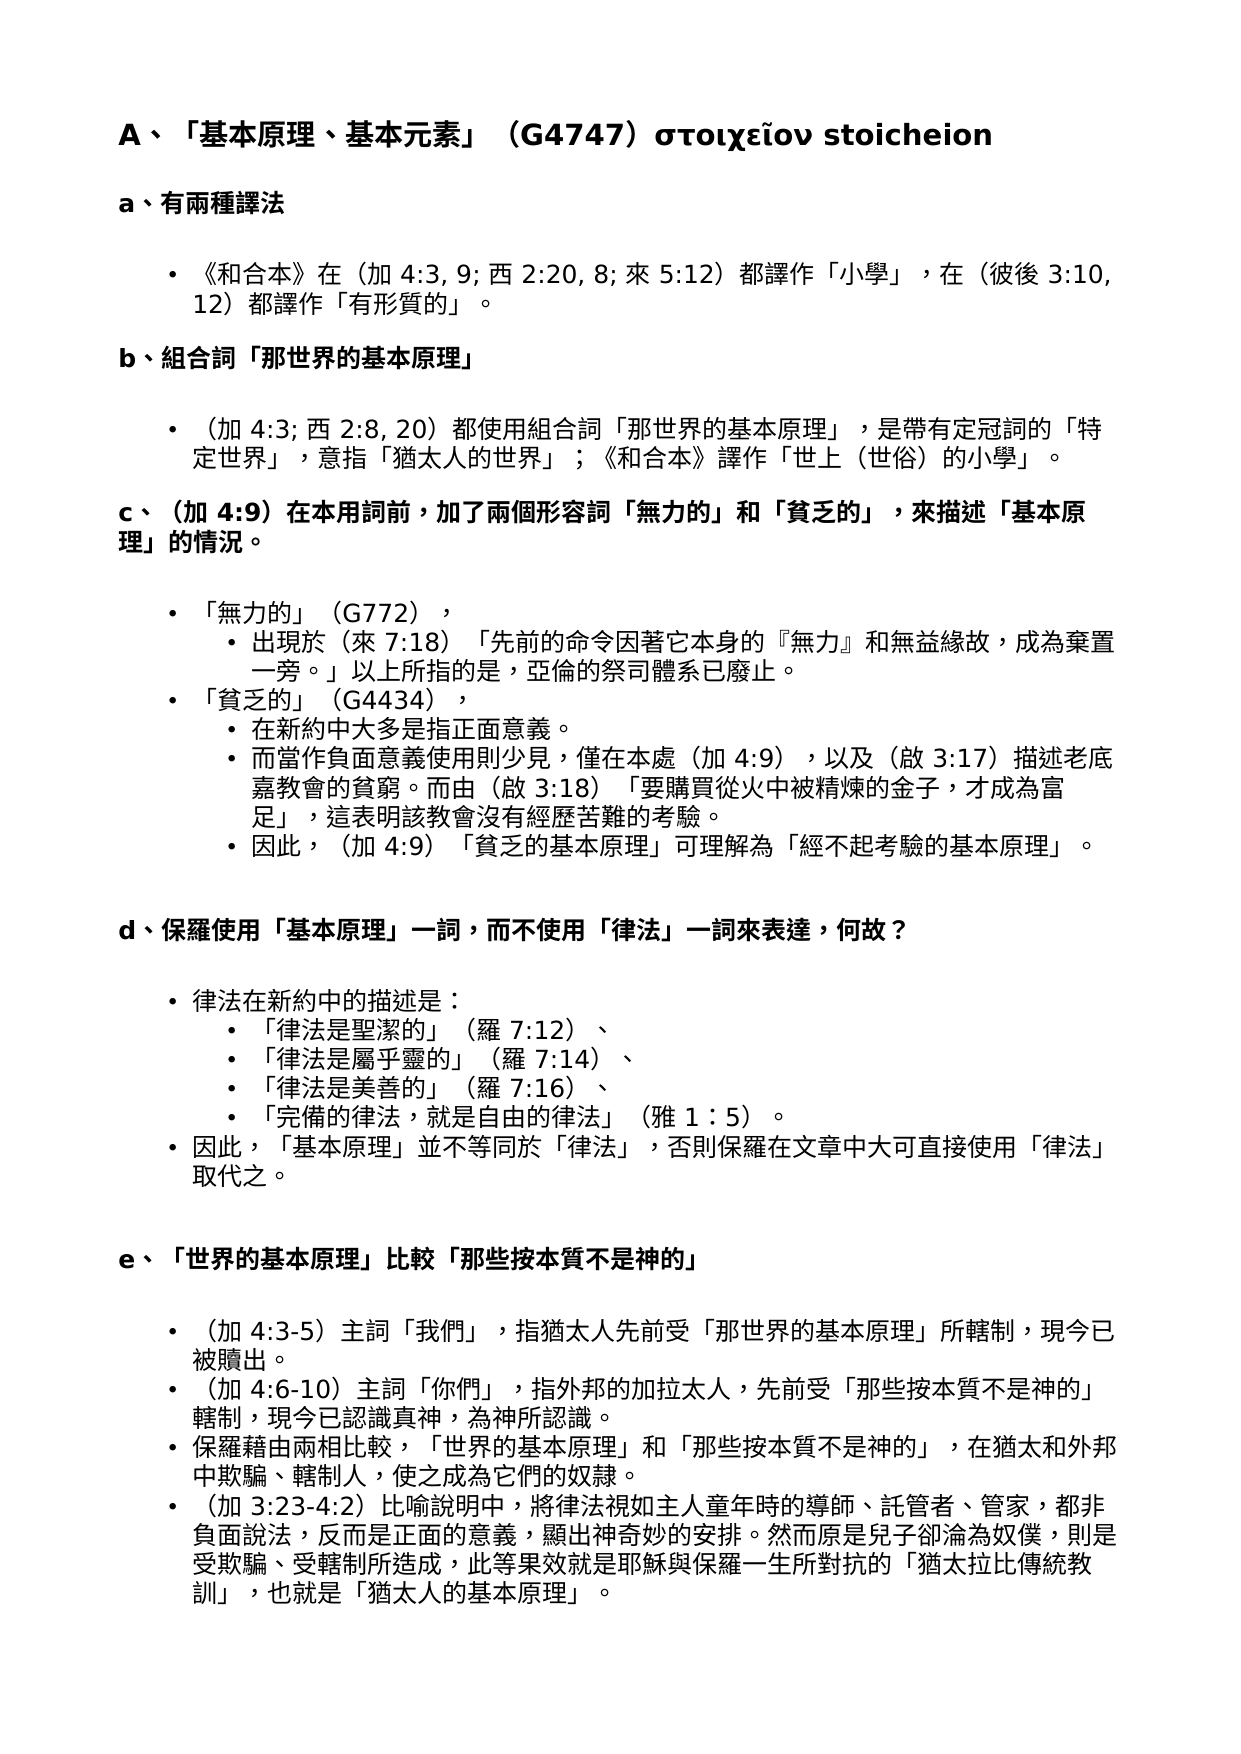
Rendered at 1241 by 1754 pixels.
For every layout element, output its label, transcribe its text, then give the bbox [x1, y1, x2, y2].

subtitle e、「世界的基本原理」比較「那些按本質不是神的」 [118, 1246, 1122, 1275]
list 保羅藉由兩相比較，「世界的基本原理」和「那些按本質不是神的」，在猶太和外邦中欺騙、轄制人，使之成為它們的奴隷。 [177, 1433, 1122, 1492]
list 「律法是美善的」（羅 7:16）、 [236, 1074, 1122, 1104]
list （加 4:3; 西 2:8, 20）都使用組合詞「那世界的基本原理」，是帶有定冠詞的「特定世界」，意指「猶太人的世界」；《和合本》譯作「世上（世俗）的小學」。 [177, 415, 1122, 473]
list 律法在新約中的描述是： [177, 987, 1122, 1016]
list 「律法是屬乎靈的」（羅 7:14）、 [236, 1045, 1122, 1074]
list 因此，（加 4:9）「貧乏的基本原理」可理解為「經不起考驗的基本原理」。 [236, 832, 1122, 861]
list 而當作負面意義使用則少見，僅在本處（加 4:9），以及（啟 3:17）描述老底嘉教會的貧窮。而由（啟 3:18）「要購買從火中被精煉的金子，才成為富足」，這表明該教會沒有經歷苦難的考驗。 [236, 745, 1122, 832]
list 出現於（來 7:18）「先前的命令因著它本身的『無力』和無益緣故，成為棄置一旁。」以上所指的是，亞倫的祭司體系已廢止。 [236, 628, 1122, 686]
subtitle d、保羅使用「基本原理」一詞，而不使用「律法」一詞來表達，何故？ [118, 916, 1122, 945]
subtitle c、（加 4:9）在本用詞前，加了兩個形容詞「無力的」和「貧乏的」，來描述「基本原理」的情況。 [118, 498, 1122, 557]
subtitle b、組合詞「那世界的基本原理」 [118, 344, 1122, 373]
list 「完備的律法，就是自由的律法」（雅 1：5）。 [236, 1104, 1122, 1133]
list 「貧乏的」（G4434）， [177, 686, 1122, 716]
subtitle A、「基本原理、基本元素」（G4747）στοιχεῖον stoicheion [118, 118, 1122, 152]
list 「律法是聖潔的」（羅 7:12）、 [236, 1016, 1122, 1045]
list 因此，「基本原理」並不等同於「律法」，否則保羅在文章中大可直接使用「律法」取代之。 [177, 1133, 1122, 1191]
list 在新約中大多是指正面意義。 [236, 716, 1122, 745]
subtitle a、有兩種譯法 [118, 189, 1122, 219]
list 《和合本》在（加 4:3, 9; 西 2:20, 8; 來 5:12）都譯作「小學」，在（彼後 3:10, 12）都譯作「有形質的」。 [177, 261, 1122, 319]
list （加 3:23-4:2）比喻說明中，將律法視如主人童年時的導師、託管者、管家，都非負面說法，反而是正面的意義，顯出神奇妙的安排。然而原是兒子卻淪為奴僕，則是受欺騙、受轄制所造成，此等果效就是耶穌與保羅一生所對抗的「猶太拉比傳統教訓」，也就是「猶太人的基本原理」。 [177, 1492, 1122, 1608]
list （加 4:6-10）主詞「你們」，指外邦的加拉太人，先前受「那些按本質不是神的」轄制，現今已認識真神，為神所認識。 [177, 1375, 1122, 1433]
list 「無力的」（G772）， [177, 599, 1122, 628]
list （加 4:3-5）主詞「我們」，指猶太人先前受「那世界的基本原理」所轄制，現今已被贖出。 [177, 1317, 1122, 1375]
